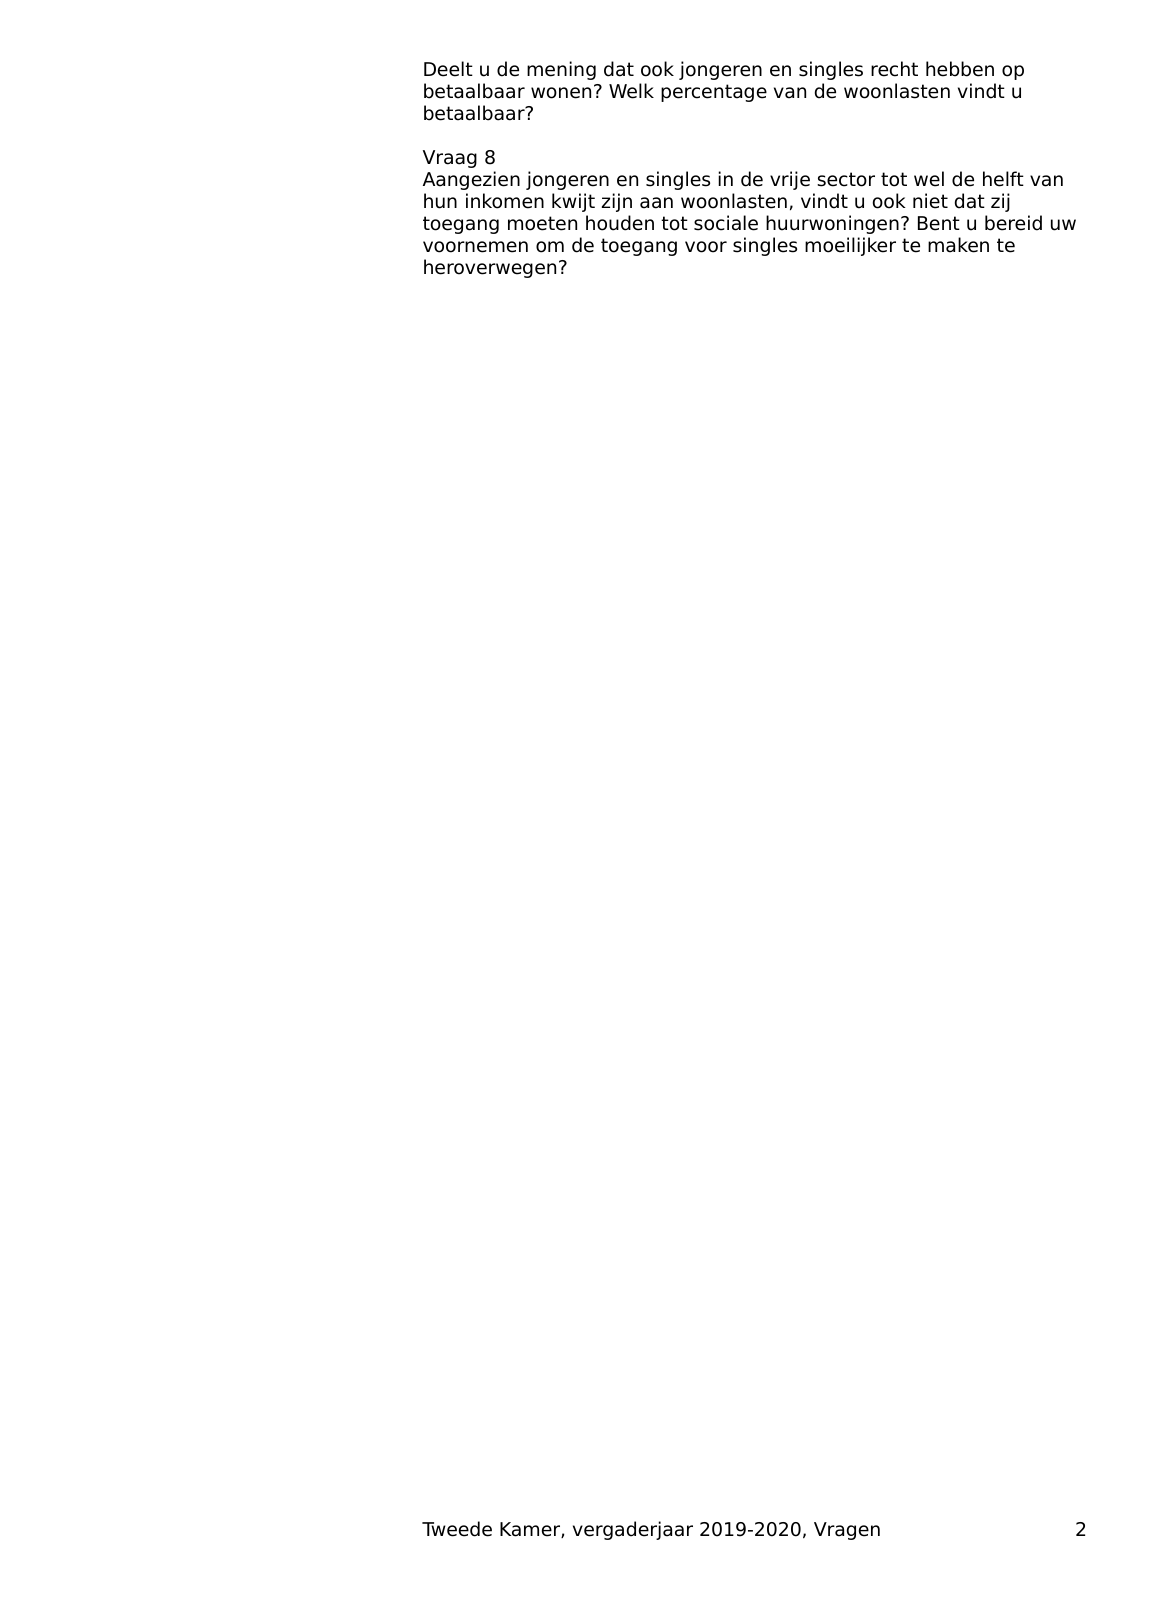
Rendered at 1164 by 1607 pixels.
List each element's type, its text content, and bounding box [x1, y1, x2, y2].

text Vraag 8 [422, 147, 1087, 169]
text Aangezien jongeren en singles in de vrije sector tot wel de helft van hun inkomen kwijt zijn aan woonlasten, vindt u ook niet dat zij toegang moeten houden tot sociale huurwoningen? Bent u bereid uw voornemen om de toegang voor singles moeilijker te maken te heroverwegen? [422, 169, 1087, 279]
text Deelt u de mening dat ook jongeren en singles recht hebben op betaalbaar wonen? Welk percentage van de woonlasten vindt u betaalbaar? [422, 59, 1087, 125]
